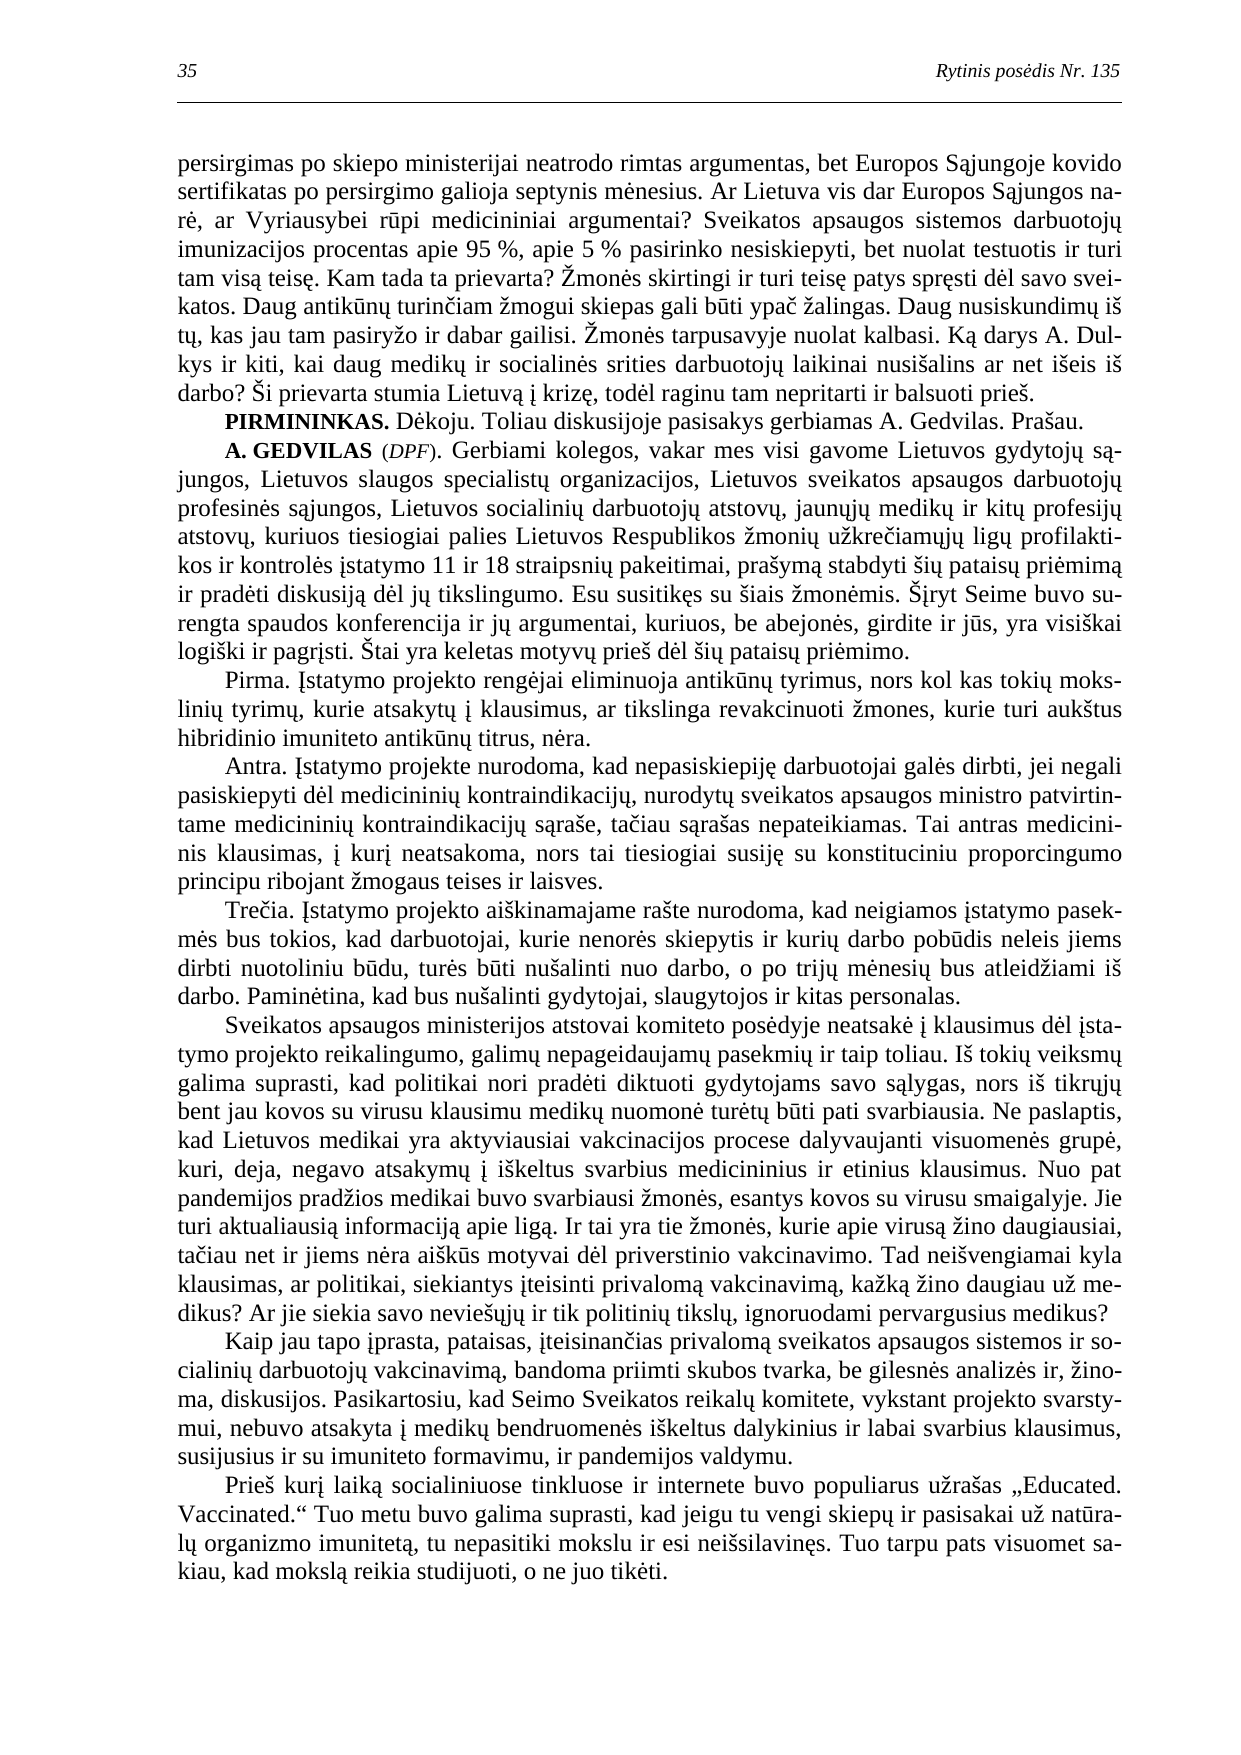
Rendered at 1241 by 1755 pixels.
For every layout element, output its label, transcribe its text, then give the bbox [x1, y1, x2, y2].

text A. GEDVILAS (DPF). Ger­bia­mi ko­le­gos, va­kar mes vi­si ga­vo­me Lie­tu­vos gy­dy­to­jų są­jun­gos, Lie­tu­vos slau­gos spe­cia­lis­tų or­ga­ni­za­ci­jos, Lie­tu­vos svei­ka­tos ap­sau­gos dar­buo­to­jų pro­fe­si­nės są­jun­gos, Lie­tu­vos so­cia­li­nių dar­buo­to­jų at­sto­vų, jau­nų­jų me­di­kų ir ki­tų pro­fe­si­jų at­sto­vų, ku­riuos tie­sio­giai pa­lies Lie­tu­vos Res­pub­li­kos žmo­nių už­kre­čia­mų­jų li­gų pro­fi­lak­ti­kos ir kon­tro­lės įsta­ty­mo 11 ir 18 straips­nių pa­kei­ti­mai, pra­šy­mą stab­dy­ti šių pa­tai­sų pri­ėmi­mą ir pra­dė­ti dis­ku­si­ją dėl jų tiks­lin­gu­mo. Esu su­si­ti­kęs su šiais žmo­nė­mis. Šį­ryt Sei­me bu­vo su­reng­ta spau­dos kon­fe­ren­ci­ja ir jų ar­gu­men­tai, ku­riuos, be abe­jo­nės, gir­di­te ir jūs, yra vi­siš­kai lo­giš­ki ir pa­grįs­ti. Štai yra ke­le­tas mo­ty­vų prieš dėl šių pa­tai­sų pri­ėmi­mo. [177, 435, 1122, 665]
text per­sir­gi­mas po skie­po mi­nis­te­ri­jai ne­at­ro­do rim­tas ar­gu­men­tas, bet Eu­ro­pos Są­jun­go­je ko­vi­do ser­ti­fi­ka­tas po per­sir­gi­mo ga­lio­ja sep­ty­nis mė­ne­sius. Ar Lie­tu­va vis dar Eu­ro­pos Są­jun­gos na­rė, ar Vy­riau­sy­bei rū­pi me­di­ci­ni­niai ar­gu­men­tai? Svei­ka­tos ap­sau­gos sis­te­mos dar­buo­to­jų imu­ni­za­ci­jos pro­cen­tas apie 95 %, apie 5 % pa­si­rin­ko ne­si­skie­py­ti, bet nuo­lat te­stuo­tis ir tu­ri tam vi­są tei­sę. Kam ta­da ta prie­var­ta? Žmo­nės skir­tin­gi ir tu­ri tei­sę pa­tys spręs­ti dėl sa­vo svei­ka­tos. Daug an­ti­kū­nų tu­rin­čiam žmo­gui skie­pas ga­li bū­ti ypač ža­lin­gas. Daug nu­si­skun­di­mų iš tų, kas jau tam pa­si­ry­žo ir da­bar gai­li­si. Žmo­nės tar­pu­sa­vy­je nuo­lat kal­ba­si. Ką da­rys A. Dul­kys ir ki­ti, kai daug me­di­kų ir so­cia­li­nės sri­ties dar­buo­to­jų lai­ki­nai nu­si­ša­lins ar net iš­eis iš dar­bo? Ši prie­var­ta stu­mia Lie­tu­vą į kri­zę, to­dėl ra­gi­nu tam ne­pri­tar­ti ir bal­suo­ti prieš. [177, 148, 1122, 406]
text Prieš ku­rį lai­ką so­cia­li­niuo­se tin­kluo­se ir in­ter­ne­te bu­vo po­pu­lia­rus už­ra­šas „Edu­ca­ted. Vac­ci­na­ted.“ Tuo me­tu bu­vo ga­li­ma su­pras­ti, kad jei­gu tu ven­gi skie­pų ir pa­si­sa­kai už na­tū­ra­lų or­ga­niz­mo imu­ni­te­tą, tu ne­pa­si­ti­ki moks­lu ir esi ne­iš­si­la­vi­nęs. Tuo tar­pu pats vi­suo­met sa­kiau, kad moks­lą rei­kia stu­di­juo­ti, o ne juo ti­kė­ti. [177, 1470, 1122, 1585]
text Svei­ka­tos ap­sau­gos mi­nis­te­ri­jos at­sto­vai ko­mi­te­to po­sė­dy­je ne­at­sa­kė į klau­si­mus dėl įsta­ty­mo pro­jek­to rei­ka­lin­gu­mo, ga­li­mų ne­pa­gei­dau­ja­mų pa­sek­mių ir taip to­liau. Iš to­kių veiks­mų ga­li­ma su­pras­ti, kad po­li­ti­kai no­ri pra­dė­ti dik­tuo­ti gy­dy­to­jams sa­vo są­ly­gas, nors iš tik­rų­jų bent jau ko­vos su vi­ru­su klau­si­mu me­di­kų nuo­mo­nė tu­rė­tų bū­ti pa­ti svar­biau­sia. Ne pa­slap­tis, kad Lie­tu­vos me­di­kai yra ak­ty­viau­siai vak­ci­na­ci­jos pro­ce­se da­ly­vau­jan­ti vi­suo­me­nės gru­pė, ku­ri, de­ja, ne­ga­vo at­sa­ky­mų į iš­kel­tus svar­bius me­di­ci­ni­nius ir eti­nius klau­si­mus. Nuo pat pan­de­mi­jos pra­džios me­di­kai bu­vo svar­biau­si žmo­nės, esan­tys ko­vos su vi­ru­su smai­ga­ly­je. Jie tu­ri ak­tu­a­liau­sią in­for­ma­ci­ją apie li­gą. Ir tai yra tie žmo­nės, ku­rie apie vi­ru­są ži­no dau­giau­siai, ta­čiau net ir jiems nė­ra aiš­kūs mo­ty­vai dėl pri­vers­ti­nio vak­ci­na­vi­mo. Tad ne­iš­ven­gia­mai ky­la klau­si­mas, ar po­li­ti­kai, sie­kian­tys įtei­sin­ti pri­va­lo­mą vak­ci­na­vi­mą, kaž­ką ži­no dau­giau už me­di­kus? Ar jie sie­kia sa­vo ne­vie­šų­jų ir tik po­li­ti­nių tiks­lų, ig­no­ruo­da­mi per­var­gu­sius me­di­kus? [177, 1010, 1122, 1326]
text An­tra. Įsta­ty­mo pro­jek­te nu­ro­do­ma, kad nepa­si­skie­pi­ję dar­buo­to­jai ga­lės dirb­ti, jei ne­ga­li pa­si­skie­py­ti dėl me­di­ci­ni­nių kon­train­di­ka­ci­jų, nu­ro­dy­tų svei­ka­tos ap­sau­gos mi­nist­ro pa­tvir­tin­ta­me me­di­ci­ni­nių kon­train­di­ka­ci­jų są­ra­še, ta­čiau są­ra­šas ne­pa­tei­kia­mas. Tai ant­ras me­di­ci­ni­nis klau­si­mas, į ku­rį ne­at­sa­ko­ma, nors tai tie­sio­giai su­si­ję su kon­sti­tu­ci­niu pro­por­cin­gu­mo prin­ci­pu ri­bo­jant žmo­gaus tei­ses ir lais­ves. [177, 751, 1122, 895]
text Pir­ma. Įsta­ty­mo pro­jek­to ren­gė­jai eli­mi­nuo­ja an­ti­kū­nų ty­ri­mus, nors kol kas to­kių moks­li­nių ty­ri­mų, ku­rie at­sa­ky­tų į klau­si­mus, ar tiks­lin­ga re­vak­ci­nuo­ti žmo­nes, ku­rie tu­ri aukš­tus hib­ri­di­nio imu­ni­te­to an­ti­kū­nų tit­rus, nė­ra. [177, 665, 1122, 751]
text Kaip jau ta­po įpras­ta, pa­tai­sas, įtei­si­nan­čias pri­va­lo­mą svei­ka­tos ap­sau­gos sis­te­mos ir so­cia­li­nių dar­buo­to­jų vak­ci­na­vi­mą, ban­do­ma pri­im­ti sku­bos tvar­ka, be gi­les­nės ana­li­zės ir, ži­no­ma, dis­ku­si­jos. Pa­si­kar­to­siu, kad Sei­mo Svei­ka­tos rei­ka­lų ko­mi­te­te, vyks­tant pro­jek­to svars­ty­mui, ne­bu­vo at­sa­ky­ta į me­di­kų ben­druo­me­nės iš­kel­tus da­ly­ki­nius ir la­bai svar­bius klau­si­mus, su­si­ju­sius ir su imu­ni­te­to for­ma­vi­mu, ir pan­de­mi­jos val­dy­mu. [177, 1326, 1122, 1470]
text Tre­čia. Įsta­ty­mo pro­jek­to aiš­ki­na­ma­ja­me raš­te nu­ro­do­ma, kad nei­gia­mos įsta­ty­mo pa­sek­mės bus to­kios, kad dar­buo­to­jai, ku­rie ne­no­rės skie­py­tis ir ku­rių dar­bo po­bū­dis ne­leis jiems dirb­ti nuo­to­li­niu bū­du, tu­rės bū­ti nu­ša­lin­ti nuo dar­bo, o po tri­jų mė­ne­sių bus at­lei­džia­mi iš dar­bo. Pa­mi­nė­ti­na, kad bus nu­ša­lin­ti gy­dy­to­jai, slau­gy­to­jos ir ki­tas per­so­na­las. [177, 895, 1122, 1010]
text PIRMININKAS. Dė­ko­ju. To­liau dis­ku­si­jo­je pa­si­sa­kys ger­bia­mas A. Ged­vi­las. Pra­šau. [177, 406, 1122, 435]
